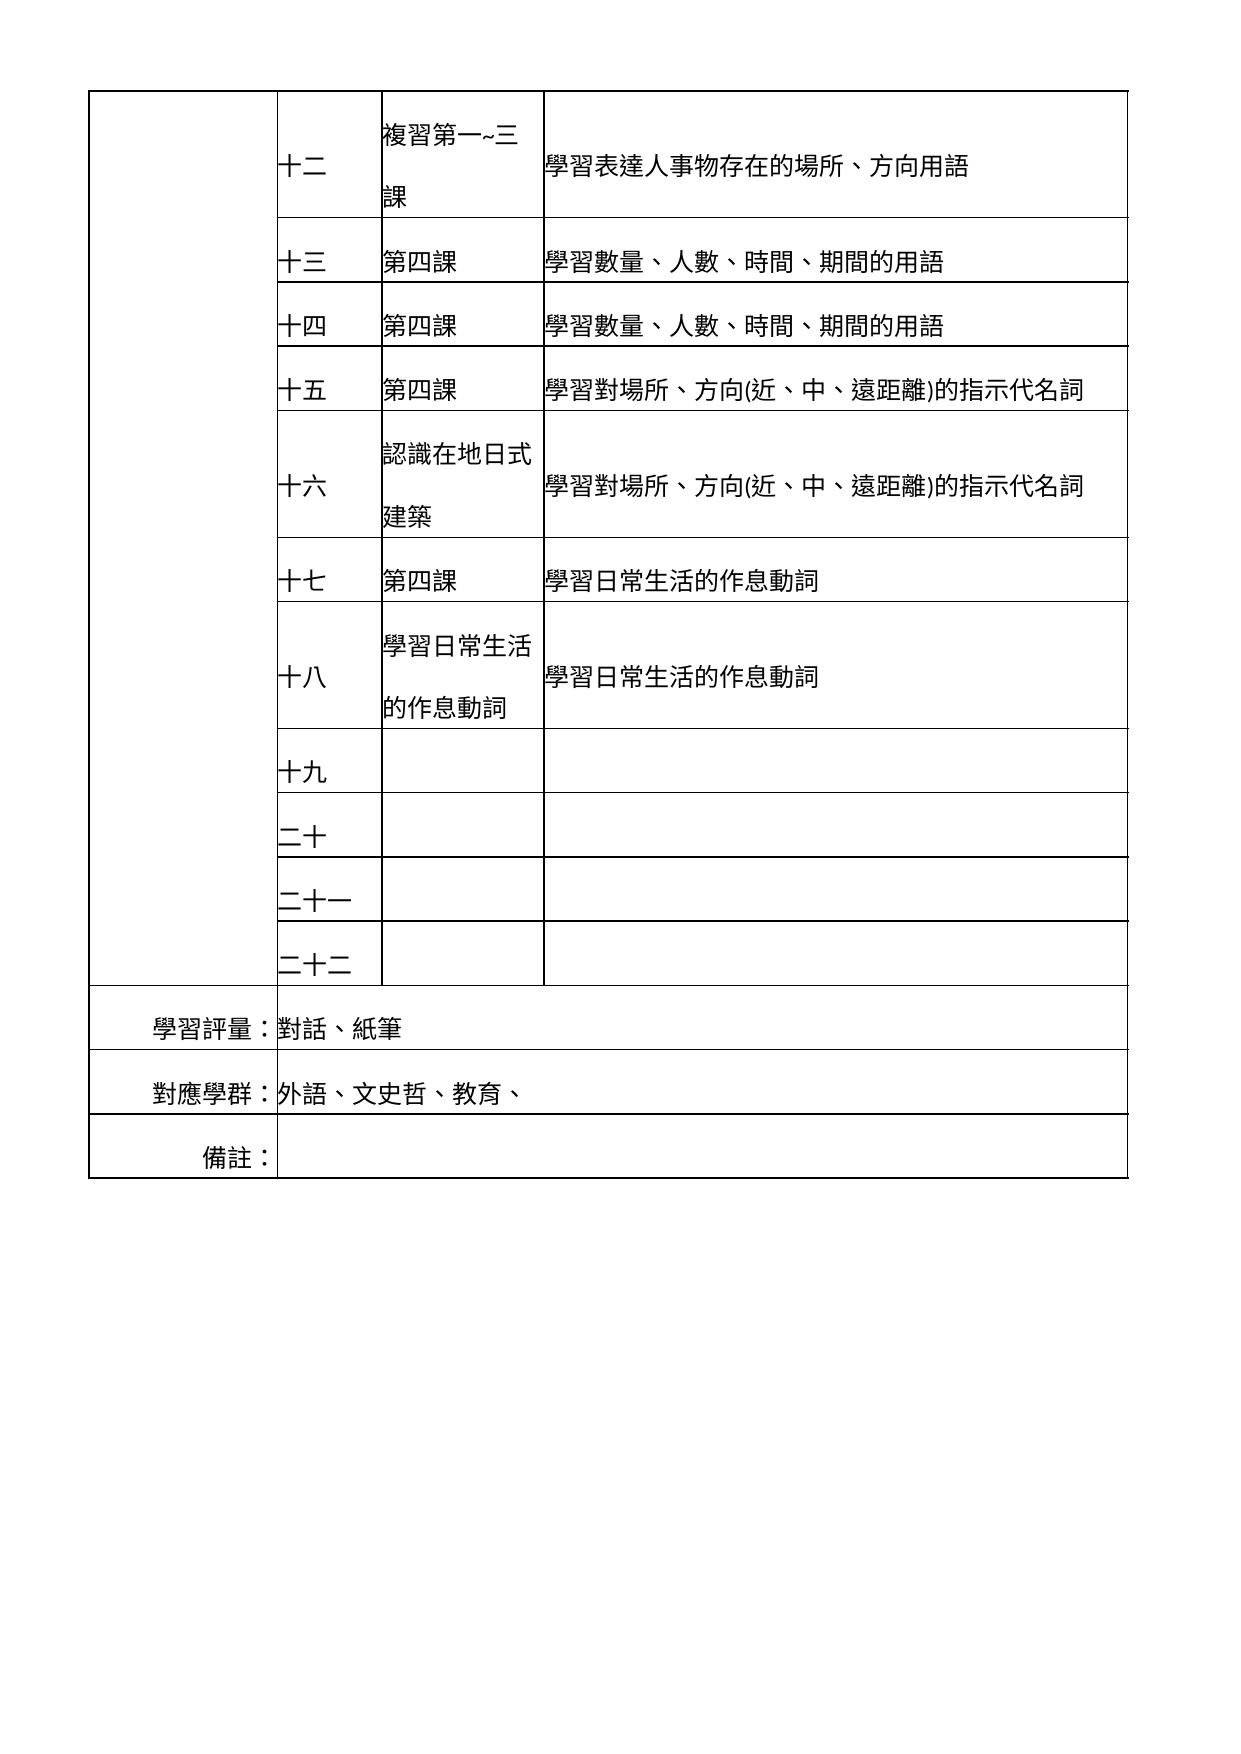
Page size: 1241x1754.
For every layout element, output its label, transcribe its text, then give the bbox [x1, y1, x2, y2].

table_cell [545, 729, 1127, 792]
table_cell 學習日常生活的作息動詞 [383, 602, 543, 727]
table_cell 外語、文史哲、教育、 [278, 1050, 1127, 1113]
table_cell 教學大綱： [90, 92, 277, 984]
table_cell 第四課 [383, 283, 543, 345]
table_cell [545, 922, 1127, 984]
table_cell 學習對場所、方向(近、中、遠距離)的指示代名詞 [545, 347, 1127, 409]
table_cell 二十二 [278, 922, 381, 984]
table_cell 學習表達人事物存在的場所、方向用語 [545, 92, 1127, 217]
table_cell [383, 922, 543, 984]
table_cell 十四 [278, 283, 381, 345]
table_cell 學習數量、人數、時間、期間的用語 [545, 218, 1127, 281]
table_cell 備註： [90, 1115, 277, 1177]
table_cell 二十一 [278, 858, 381, 920]
table_cell 十九 [278, 729, 381, 792]
table_cell 十五 [278, 347, 381, 409]
table_cell 十二 [278, 92, 381, 217]
table_cell 第四課 [383, 218, 543, 281]
table_cell [383, 793, 543, 856]
table_cell 學習評量： [90, 986, 277, 1049]
table_cell 學習日常生活的作息動詞 [545, 602, 1127, 727]
table_cell 對話、紙筆 [278, 986, 1127, 1049]
table_cell 十六 [278, 411, 381, 536]
table_cell 認識在地日式建築 [383, 411, 543, 536]
table_cell [383, 858, 543, 920]
table_cell [545, 858, 1127, 920]
table_cell 十八 [278, 602, 381, 727]
table_cell 第四課 [383, 538, 543, 601]
table_cell 對應學群： [90, 1050, 277, 1113]
table_cell 第四課 [383, 347, 543, 409]
table_cell 學習對場所、方向(近、中、遠距離)的指示代名詞 [545, 411, 1127, 536]
table_cell [278, 1115, 1127, 1177]
table_cell 十七 [278, 538, 381, 601]
table_cell 十三 [278, 218, 381, 281]
table_cell 學習日常生活的作息動詞 [545, 538, 1127, 601]
table_cell 複習第一~三課 [383, 92, 543, 217]
table_cell 學習數量、人數、時間、期間的用語 [545, 283, 1127, 345]
table_cell [545, 793, 1127, 856]
table_cell [383, 729, 543, 792]
table_cell 二十 [278, 793, 381, 856]
